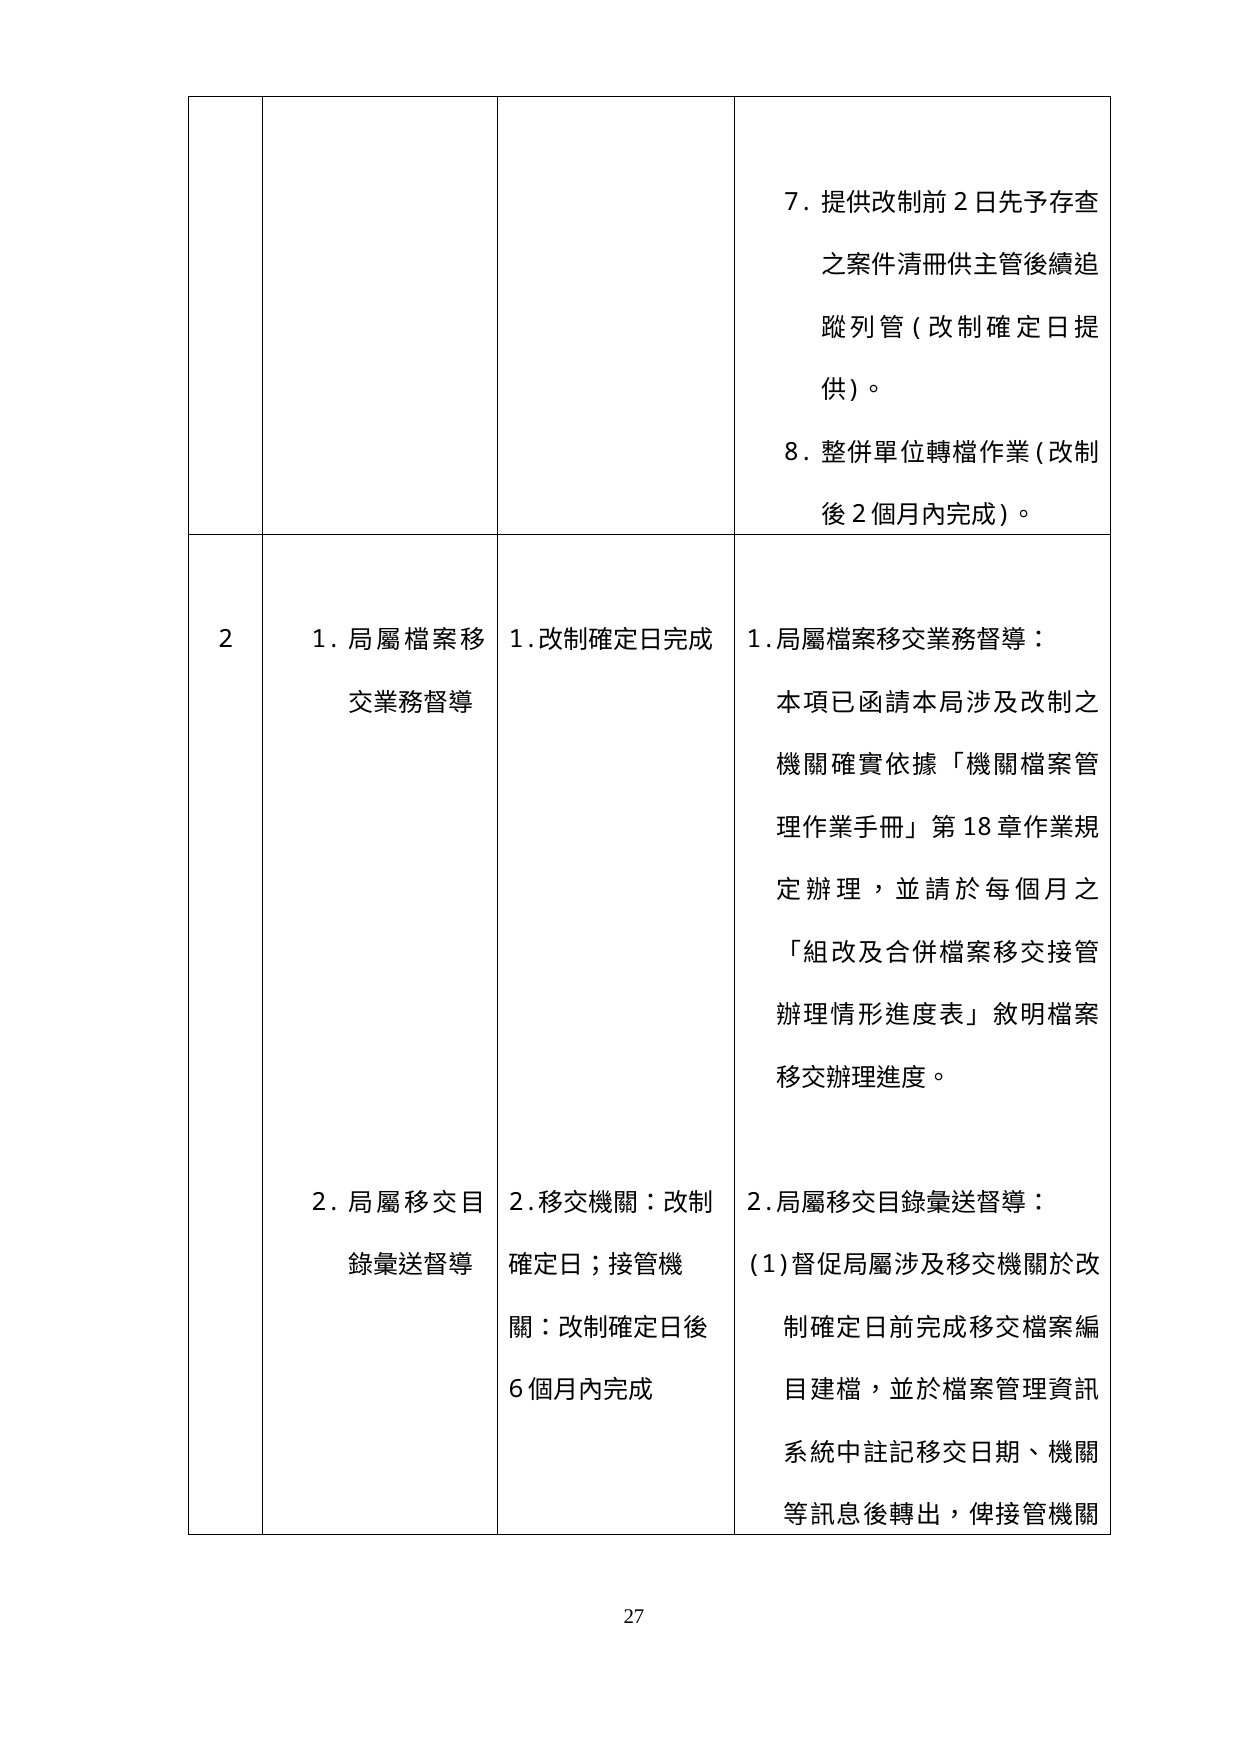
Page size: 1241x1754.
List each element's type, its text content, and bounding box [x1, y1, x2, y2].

table_cell [263, 97, 497, 534]
table_cell 1.改制確定日完成 2.移交機關：改制確定日；接管機關：改制確定日後6個月內完成 [498, 535, 734, 1534]
table_cell [498, 97, 734, 534]
table_cell [189, 97, 262, 534]
table_cell 召開公文系統因應改制配合調整會議(2/16完成) 。 訂定公文系統因應改制配合調整計畫(3/10完成) 。 蒐集人員異動資料(3/31完成) 。 組織單位異動轉置至測試機(4/18前)。 人員資料權限於測試機設定(4/1起至改制日前5個工作天)。 改制前各應配合事項宣導(預計改制前10日辦理)。 提供改制前2日先予存查之案件清冊供主管後續追蹤列管(改制確定日提供)。 整併單位轉檔作業(改制後2個月內完成)。 [735, 97, 1110, 534]
table_cell 2 [189, 535, 262, 1534]
table_cell 局屬檔案移交業務督導 局屬移交目錄彙送督導 本局暨局屬分類號暨保存年限區分表報核及啟用 [263, 535, 497, 1534]
table_cell 1.局屬檔案移交業務督導： 本項已函請本局涉及改制之機關確實依據「機關檔案管理作業手冊」第18章作業規定辦理，並請於每個月之「組改及合併檔案移交接管辦理情形進度表」敘明檔案移交辦理進度。 2.局屬移交目錄彙送督導： (1)督促局屬涉及移交機關於改制確定日前完成移交檔案編目建檔，並於檔案管理資訊系統中註記移交日期、機關等訊息後轉出，俾接管機關 [735, 535, 1110, 1534]
